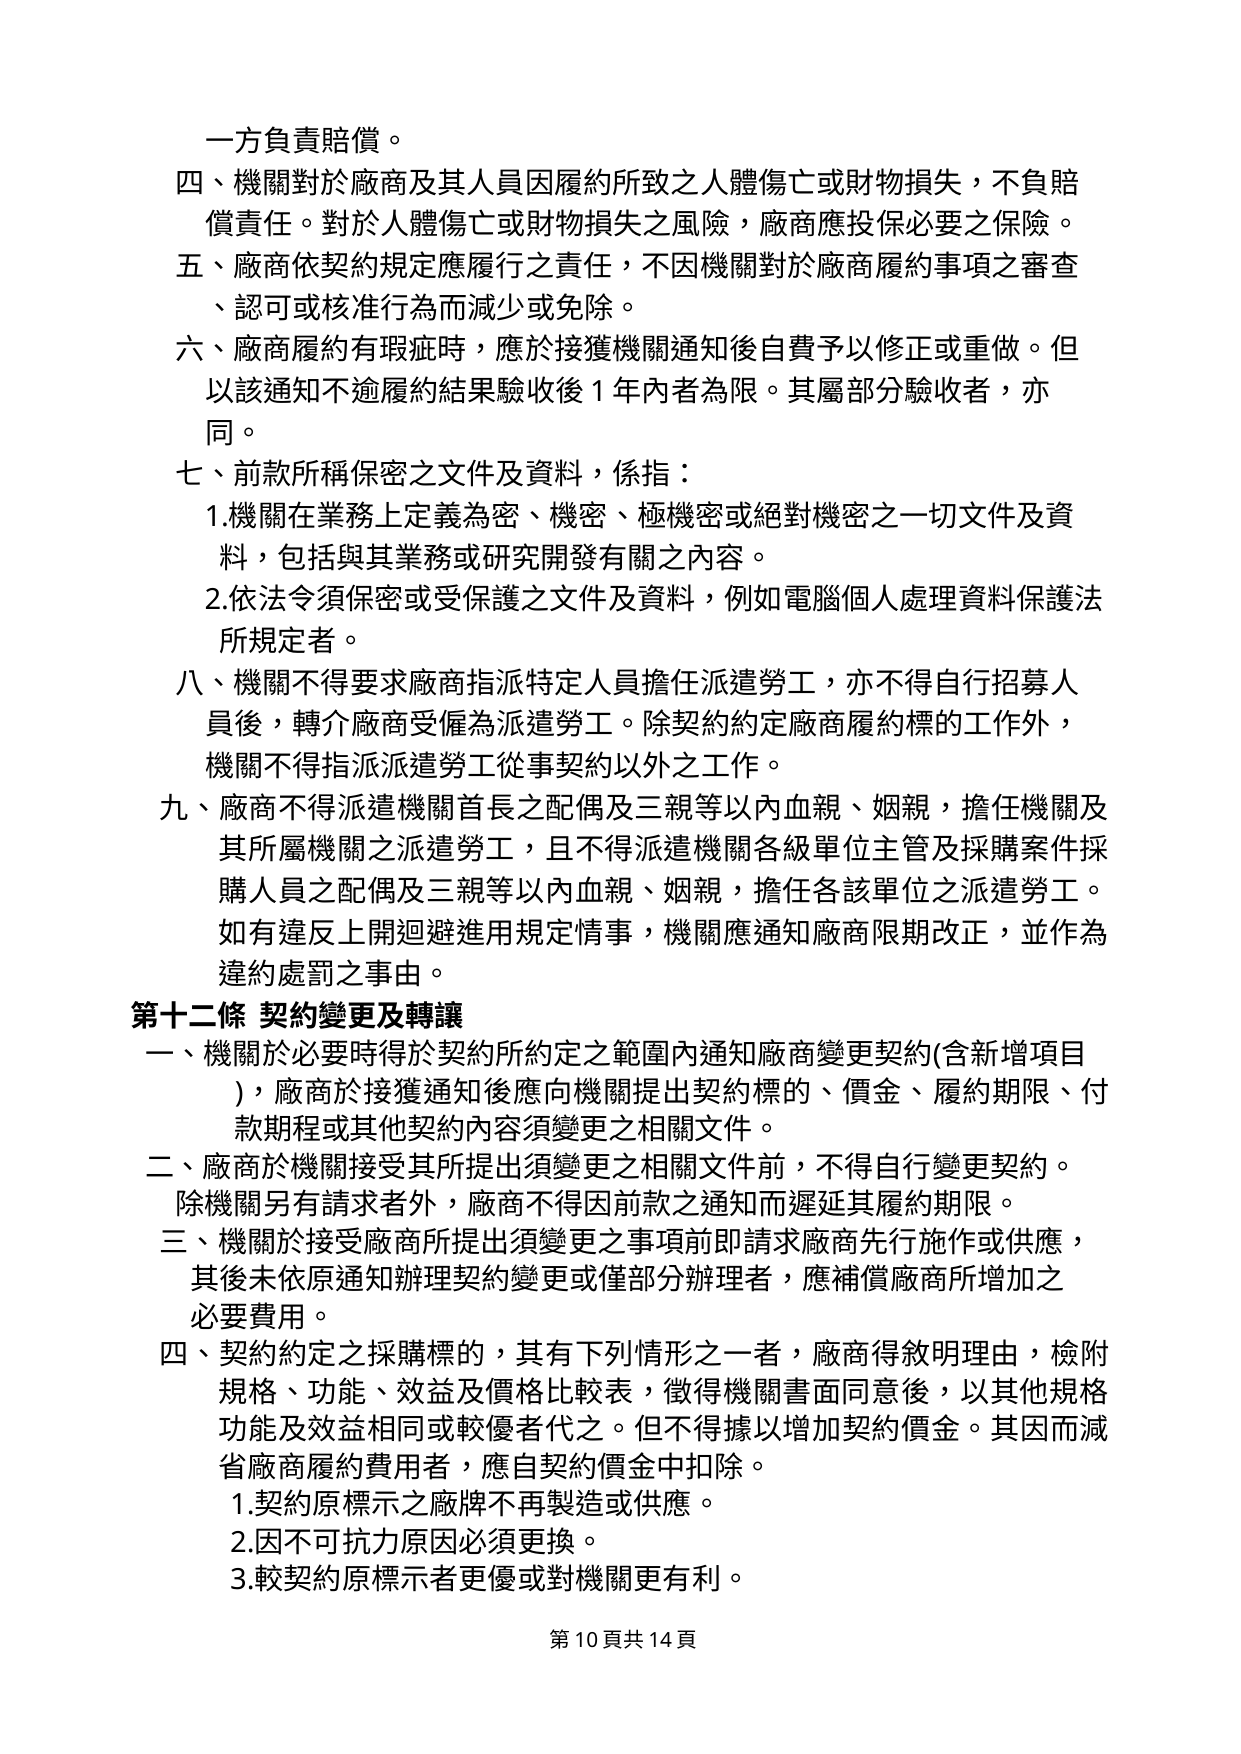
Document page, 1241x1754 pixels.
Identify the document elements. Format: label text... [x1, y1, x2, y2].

text 第十二條 契約變更及轉讓 [130, 993, 1110, 1035]
text 機關不得指派派遣勞工從事契約以外之工作。 [159, 743, 1110, 785]
text 1.機關在業務上定義為密、機密、極機密或絕對機密之一切文件及資 [189, 493, 1110, 535]
text 所規定者。 [189, 618, 1110, 660]
text 九、廠商不得派遣機關首長之配偶及三親等以內血親、姻親，擔任機關及其所屬機關之派遣勞工，且不得派遣機關各級單位主管及採購案件採購人員之配偶及三親等以內血親、姻親，擔任各該單位之派遣勞工。如有違反上開迴避進用規定情事，機關應通知廠商限期改正，並作為違約處罰之事由。 [159, 785, 1110, 993]
text 三、機關於接受廠商所提出須變更之事項前即請求廠商先行施作或供應， [159, 1222, 1110, 1260]
text 二、廠商於機關接受其所提出須變更之相關文件前，不得自行變更契約。 [130, 1147, 1110, 1185]
text 2.依法令須保密或受保護之文件及資料，例如電腦個人處理資料保護法 [189, 576, 1110, 618]
text 八、機關不得要求廠商指派特定人員擔任派遣勞工，亦不得自行招募人 [159, 660, 1110, 701]
text 同。 [159, 410, 1110, 451]
text 一方負責賠償。 [159, 118, 1110, 160]
text 員後，轉介廠商受僱為派遣勞工。除契約約定廠商履約標的工作外， [159, 701, 1110, 743]
text 料，包括與其業務或研究開發有關之內容。 [189, 535, 1110, 576]
text 償責任。對於人體傷亡或財物損失之風險，廠商應投保必要之保險。 [159, 201, 1110, 243]
text 3.較契約原標示者更優或對機關更有利。 [230, 1560, 1110, 1597]
text 四、機關對於廠商及其人員因履約所致之人體傷亡或財物損失，不負賠 [159, 160, 1110, 201]
list )，廠商於接獲通知後應向機關提出契約標的、價金、履約期限、付款期程或其他契約內容須變更之相關文件。 [234, 1072, 1110, 1147]
text 、認可或核准行為而減少或免除。 [159, 285, 1110, 326]
text 五、廠商依契約規定應履行之責任，不因機關對於廠商履約事項之審查 [159, 243, 1110, 285]
text 六、廠商履約有瑕疵時，應於接獲機關通知後自費予以修正或重做。但 [159, 326, 1110, 368]
text 2.因不可抗力原因必須更換。 [230, 1522, 1110, 1560]
text 其後未依原通知辦理契約變更或僅部分辦理者，應補償廠商所增加之 [159, 1260, 1110, 1297]
text 必要費用。 [159, 1297, 1110, 1335]
text 除機關另有請求者外，廠商不得因前款之通知而遲延其履約期限。 [130, 1185, 1110, 1222]
text 1.契約原標示之廠牌不再製造或供應。 [230, 1485, 1110, 1522]
text 一、機關於必要時得於契約所約定之範圍內通知廠商變更契約(含新增項目 [130, 1035, 1110, 1072]
text 以該通知不逾履約結果驗收後1年內者為限。其屬部分驗收者，亦 [159, 368, 1110, 410]
text 七、前款所稱保密之文件及資料，係指： [159, 451, 1110, 493]
text 四、契約約定之採購標的，其有下列情形之一者，廠商得敘明理由，檢附規格、功能、效益及價格比較表，徵得機關書面同意後，以其他規格、功能及效益相同或較優者代之。但不得據以增加契約價金。其因而減省廠商履約費用者，應自契約價金中扣除。 [159, 1335, 1110, 1485]
